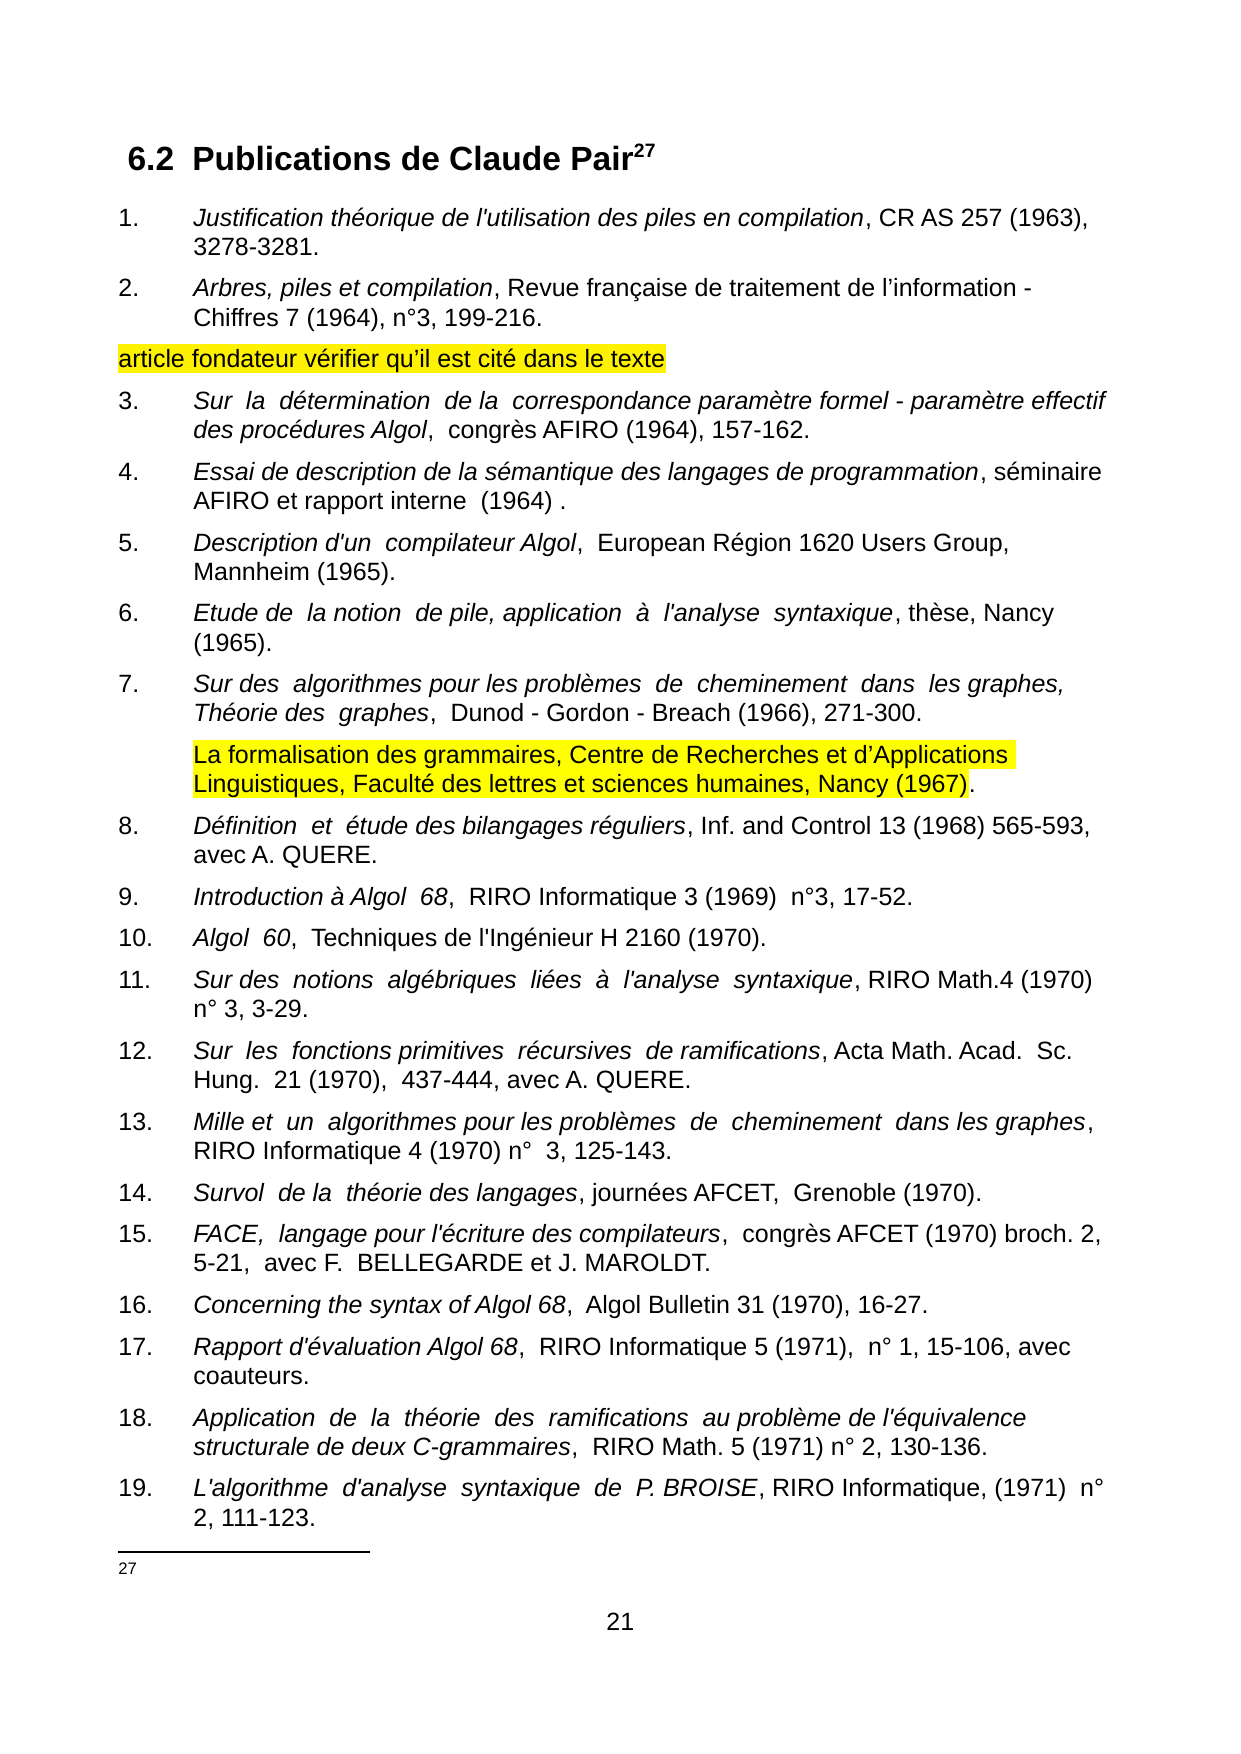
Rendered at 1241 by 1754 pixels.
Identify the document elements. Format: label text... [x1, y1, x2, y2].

text 9. Introduction à Algol 68, RIRO Informatique 3 (1969) n°3, 17-52. [118, 882, 1122, 911]
text 12. Sur les fonctions primitives récursives de ramifications, Acta Math. Acad. Sc. Hung. 21 (1970), 437-444, avec A. QUERE. [118, 1036, 1122, 1094]
text 2. Arbres, piles et compilation, Revue française de traitement de l’information - Chiffres 7 (1964), n°3, 199-216. [118, 273, 1122, 332]
text article fondateur vérifier qu’il est cité dans le texte [118, 344, 1122, 373]
text 11. Sur des notions algébriques liées à l'analyse syntaxique, RIRO Math.4 (1970) n° 3, 3-29. [118, 965, 1122, 1023]
text 3. Sur la détermination de la correspondance paramètre formel - paramètre effectif des procédures Algol, congrès AFIRO (1964), 157-162. [118, 386, 1122, 444]
text 4. Essai de description de la sémantique des langages de programmation, séminaire AFIRO et rapport interne (1964) . [118, 457, 1122, 515]
text 15. FACE, langage pour l'écriture des compilateurs, congrès AFCET (1970) broch. 2, 5-21, avec F. BELLEGARDE et J. MAROLDT. [118, 1219, 1122, 1278]
text 18. Application de la théorie des ramifications au problème de l'équivalence structurale de deux C-grammaires, RIRO Math. 5 (1971) n° 2, 130-136. [118, 1403, 1122, 1461]
text 14. Survol de la théorie des langages, journées AFCET, Grenoble (1970). [118, 1178, 1122, 1207]
text 16. Concerning the syntax of Algol 68, Algol Bulletin 31 (1970), 16-27. [118, 1290, 1122, 1319]
subtitle Publications de Claude Pair [118, 139, 1122, 178]
text 19. L'algorithme d'analyse syntaxique de P. BROISE, RIRO Informatique, (1971) n° 2, 111-123. [118, 1473, 1122, 1532]
text 1. Justification théorique de l'utilisation des piles en compilation, CR AS 257 (1963), 3278-3281. [118, 203, 1122, 261]
text 10. Algol 60, Techniques de l'Ingénieur H 2160 (1970). [118, 923, 1122, 953]
text 17. Rapport d'évaluation Algol 68, RIRO Informatique 5 (1971), n° 1, 15-106, avec coauteurs. [118, 1332, 1122, 1390]
text 5. Description d'un compilateur Algol, European Région 1620 Users Group, Mannheim (1965). [118, 528, 1122, 586]
text 13. Mille et un algorithmes pour les problèmes de cheminement dans les graphes, RIRO Informatique 4 (1970) n° 3, 125-143. [118, 1107, 1122, 1165]
text 6. Etude de la notion de pile, application à l'analyse syntaxique, thèse, Nancy (1965). [118, 598, 1122, 657]
text 8. Définition et étude des bilangages réguliers, Inf. and Control 13 (1968) 565-593, avec A. QUERE. [118, 811, 1122, 869]
text La formalisation des grammaires, Centre de Recherches et d’Applications Linguistiques, Faculté des lettres et sciences humaines, Nancy (1967). [118, 740, 1122, 798]
text 7. Sur des algorithmes pour les problèmes de cheminement dans les graphes, Théorie des graphes, Dunod - Gordon - Breach (1966), 271-300. [118, 669, 1122, 728]
